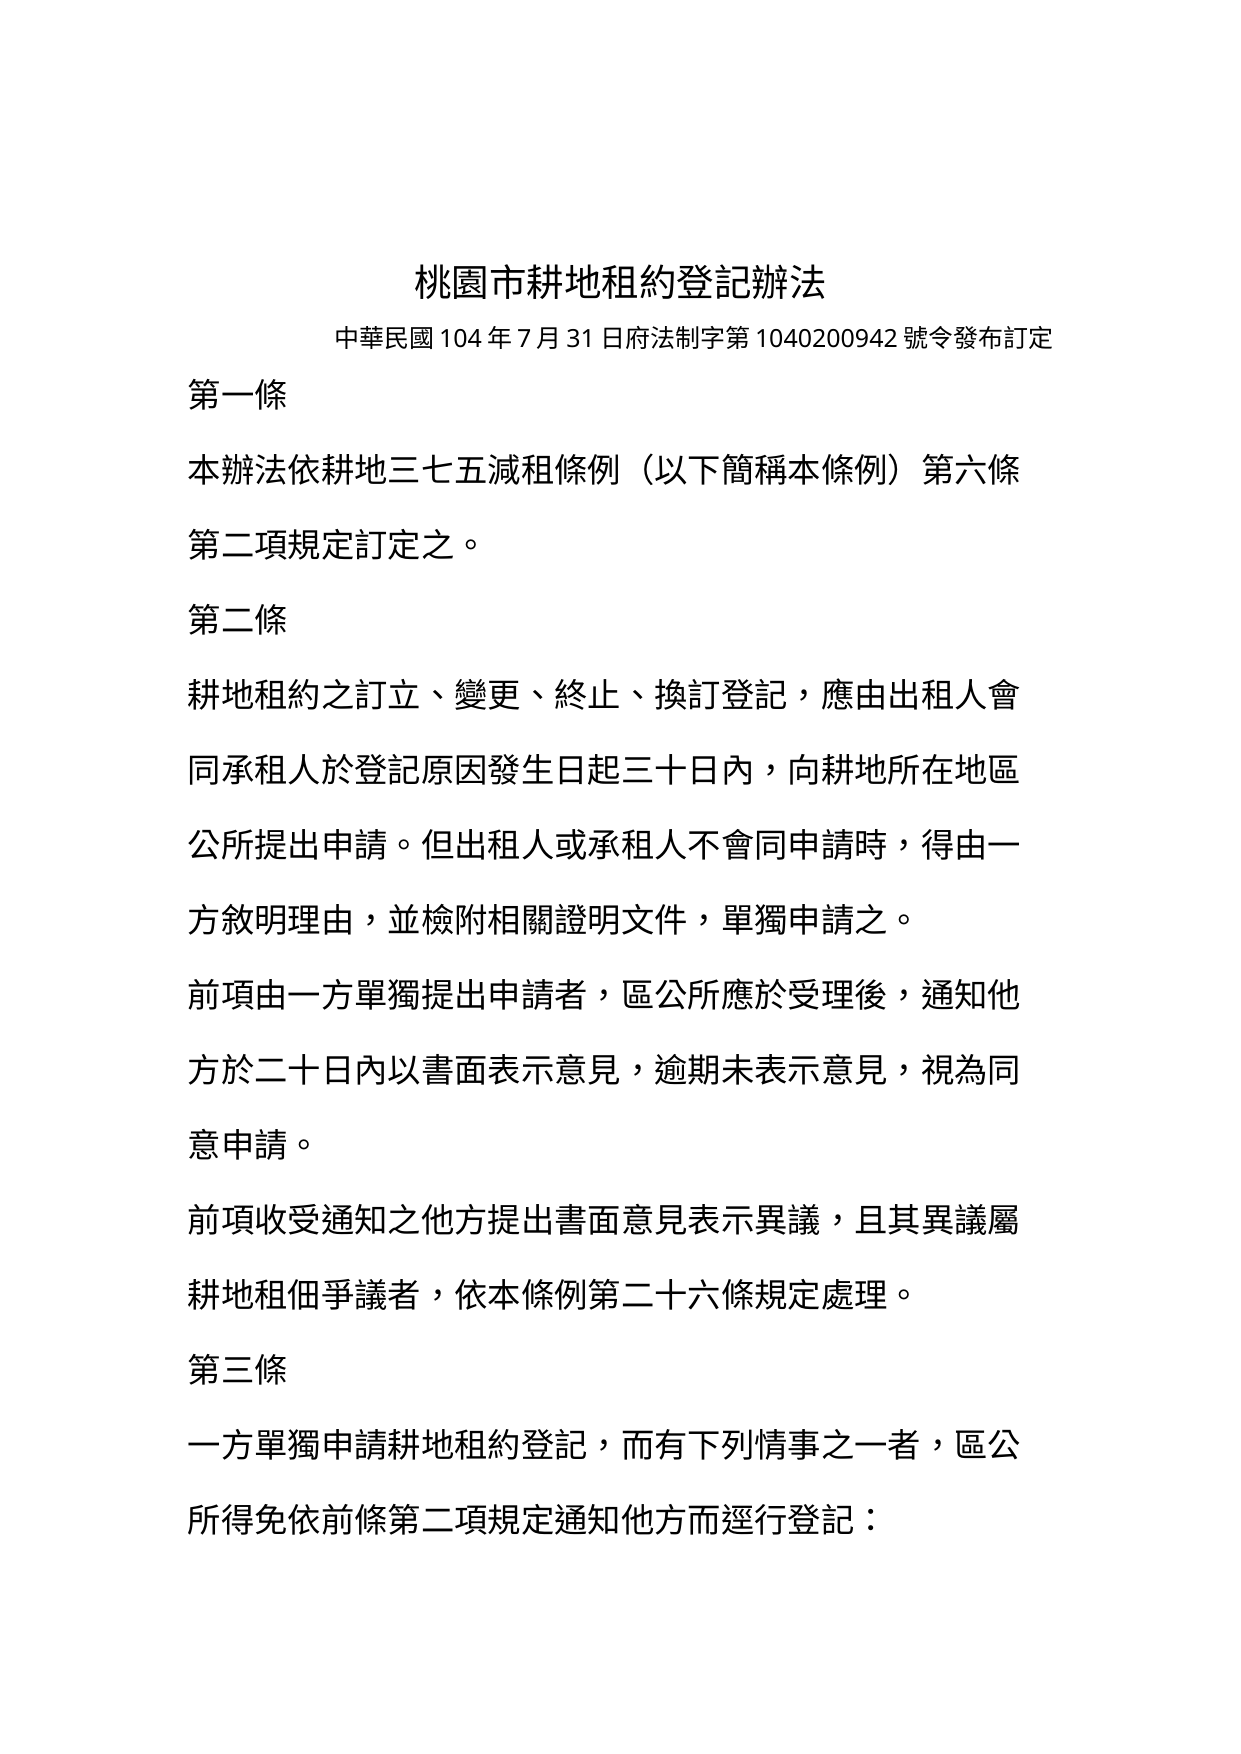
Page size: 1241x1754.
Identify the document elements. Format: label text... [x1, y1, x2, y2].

text 前項收受通知之他方提出書面意見表示異議，且其異議屬耕地租佃爭議者，依本條例第二十六條規定處理。 [187, 1181, 1053, 1331]
text 一方單獨申請耕地租約登記，而有下列情事之一者，區公所得免依前條第二項規定通知他方而逕行登記： [187, 1406, 1053, 1556]
text 中華民國104年7月31日府法制字第1040200942號令發布訂定 [187, 318, 1053, 356]
text 本辦法依耕地三七五減租條例（以下簡稱本條例）第六條第二項規定訂定之。 [187, 431, 1053, 581]
text 第二條 [187, 581, 1053, 656]
text 桃園市耕地租約登記辦法 [187, 243, 1053, 318]
text 第一條 [187, 356, 1053, 431]
text 耕地租約之訂立、變更、終止、換訂登記，應由出租人會同承租人於登記原因發生日起三十日內，向耕地所在地區公所提出申請。但出租人或承租人不會同申請時，得由一方敘明理由，並檢附相關證明文件，單獨申請之。 [187, 656, 1053, 956]
text 前項由一方單獨提出申請者，區公所應於受理後，通知他方於二十日內以書面表示意見，逾期未表示意見，視為同意申請。 [187, 956, 1053, 1181]
text 第三條 [187, 1331, 1053, 1406]
